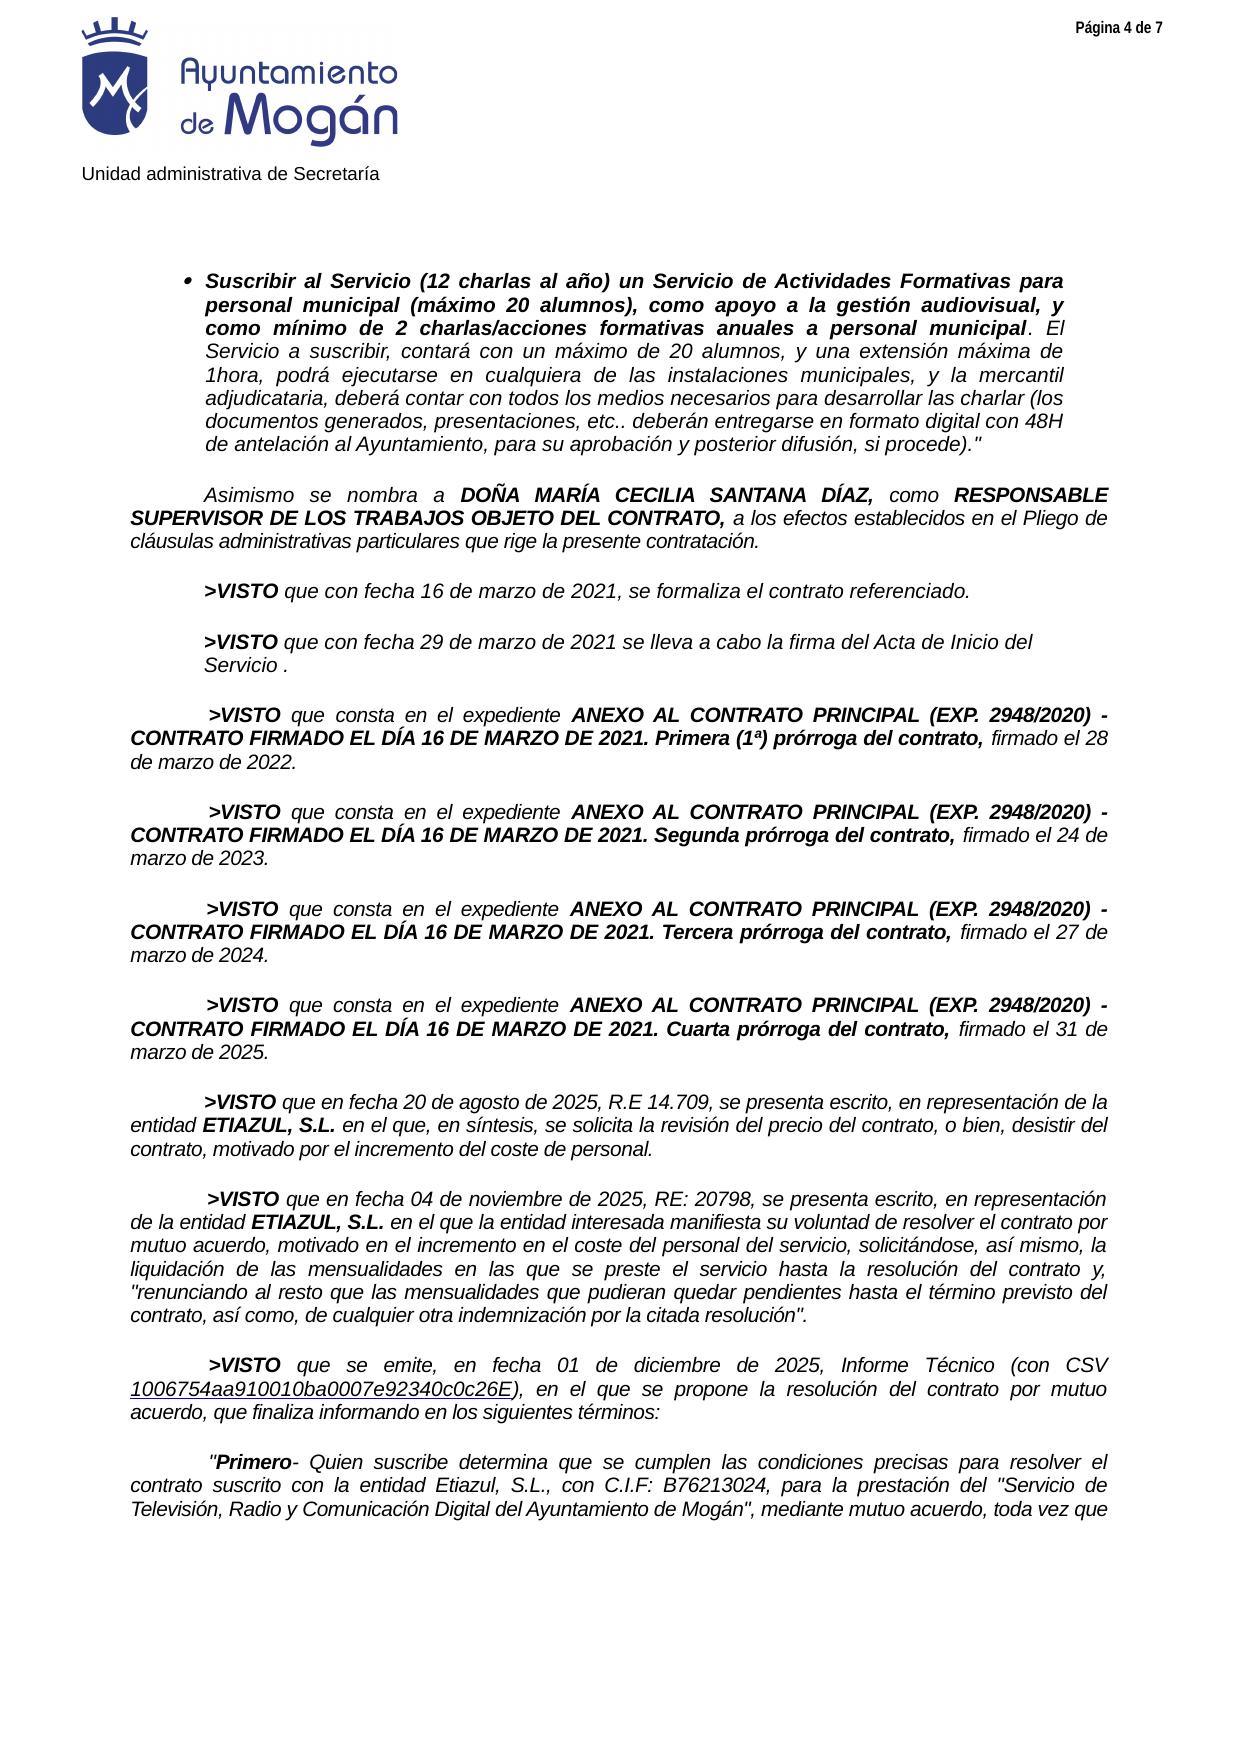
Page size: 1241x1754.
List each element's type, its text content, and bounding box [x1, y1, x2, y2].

text >VISTO que se emite, en fecha 01 de diciembre de 2025, Informe Técnico (con CSV 1006754aa910010ba0007e92340c0c26E), en el que se propone la resolución del contrato por mutuo acuerdo, que finaliza informando en los siguientes términos: [130, 1354, 1110, 1424]
text >VISTO que con fecha 16 de marzo de 2021, se formaliza el contrato referenciado. [130, 580, 1110, 603]
text >VISTO que consta en el expediente ANEXO AL CONTRATO PRINCIPAL (EXP. 2948/2020) - CONTRATO FIRMADO EL DÍA 16 DE MARZO DE 2021. Tercera prórroga del contrato, firmado el 27 de marzo de 2024. [130, 897, 1110, 967]
text >VISTO que en fecha 20 de agosto de 2025, R.E 14.709, se presenta escrito, en representación de la entidad ETIAZUL, S.L. en el que, en síntesis, se solicita la revisión del precio del contrato, o bien, desistir del contrato, motivado por el incremento del coste de personal. [130, 1091, 1110, 1161]
text >VISTO que en fecha 04 de noviembre de 2025, RE: 20798, se presenta escrito, en representación de la entidad ETIAZUL, S.L. en el que la entidad interesada manifiesta su voluntad de resolver el contrato por mutuo acuerdo, motivado en el incremento en el coste del personal del servicio, solicitándose, así mismo, la liquidación de las mensualidades en las que se preste el servicio hasta la resolución del contrato y, "renunciando al resto que las mensualidades que pudieran quedar pendientes hasta el término previsto del contrato, así como, de cualquier otra indemnización por la citada resolución". [130, 1188, 1110, 1327]
text "Primero- Quien suscribe determina que se cumplen las condiciones precisas para resolver el contrato suscrito con la entidad Etiazul, S.L., con C.I.F: B76213024, para la prestación del "Servicio de Televisión, Radio y Comunicación Digital del Ayuntamiento de Mogán", mediante mutuo acuerdo, toda vez que [130, 1451, 1110, 1521]
text >VISTO que con fecha 29 de marzo de 2021 se lleva a cabo la firma del Acta de Inicio del Servicio . [203, 630, 1037, 677]
text >VISTO que consta en el expediente ANEXO AL CONTRATO PRINCIPAL (EXP. 2948/2020) - CONTRATO FIRMADO EL DÍA 16 DE MARZO DE 2021. Segunda prórroga del contrato, firmado el 24 de marzo de 2023. [130, 801, 1110, 870]
list Suscribir al Servicio (12 charlas al año) un Servicio de Actividades Formativas para personal municipal (máximo 20 alumnos), como apoyo a la gestión audiovisual, y como mínimo de 2 charlas/acciones formativas anuales a personal municipal. El Servicio a suscribir, contará con un máximo de 20 alumnos, y una extensión máxima de 1hora, podrá ejecutarse en cualquiera de las instalaciones municipales, y la mercantil adjudicataria, deberá contar con todos los medios necesarios para desarrollar las charlar (los documentos generados, presentaciones, etc.. deberán entregarse en formato digital con 48H de antelación al Ayuntamiento, para su aprobación y posterior difusión, si procede)." [182, 270, 1066, 456]
text >VISTO que consta en el expediente ANEXO AL CONTRATO PRINCIPAL (EXP. 2948/2020) - CONTRATO FIRMADO EL DÍA 16 DE MARZO DE 2021. Cuarta prórroga del contrato, firmado el 31 de marzo de 2025. [130, 994, 1110, 1064]
text >VISTO que consta en el expediente ANEXO AL CONTRATO PRINCIPAL (EXP. 2948/2020) - CONTRATO FIRMADO EL DÍA 16 DE MARZO DE 2021. Primera (1ª) prórroga del contrato, firmado el 28 de marzo de 2022. [130, 704, 1110, 773]
picture [81, 17, 398, 153]
text Asimismo se nombra a DOÑA MARÍA CECILIA SANTANA DÍAZ, como RESPONSABLE SUPERVISOR DE LOS TRABAJOS OBJETO DEL CONTRATO, a los efectos establecidos en el Pliego de cláusulas administrativas particulares que rige la presente contratación. [130, 483, 1110, 553]
